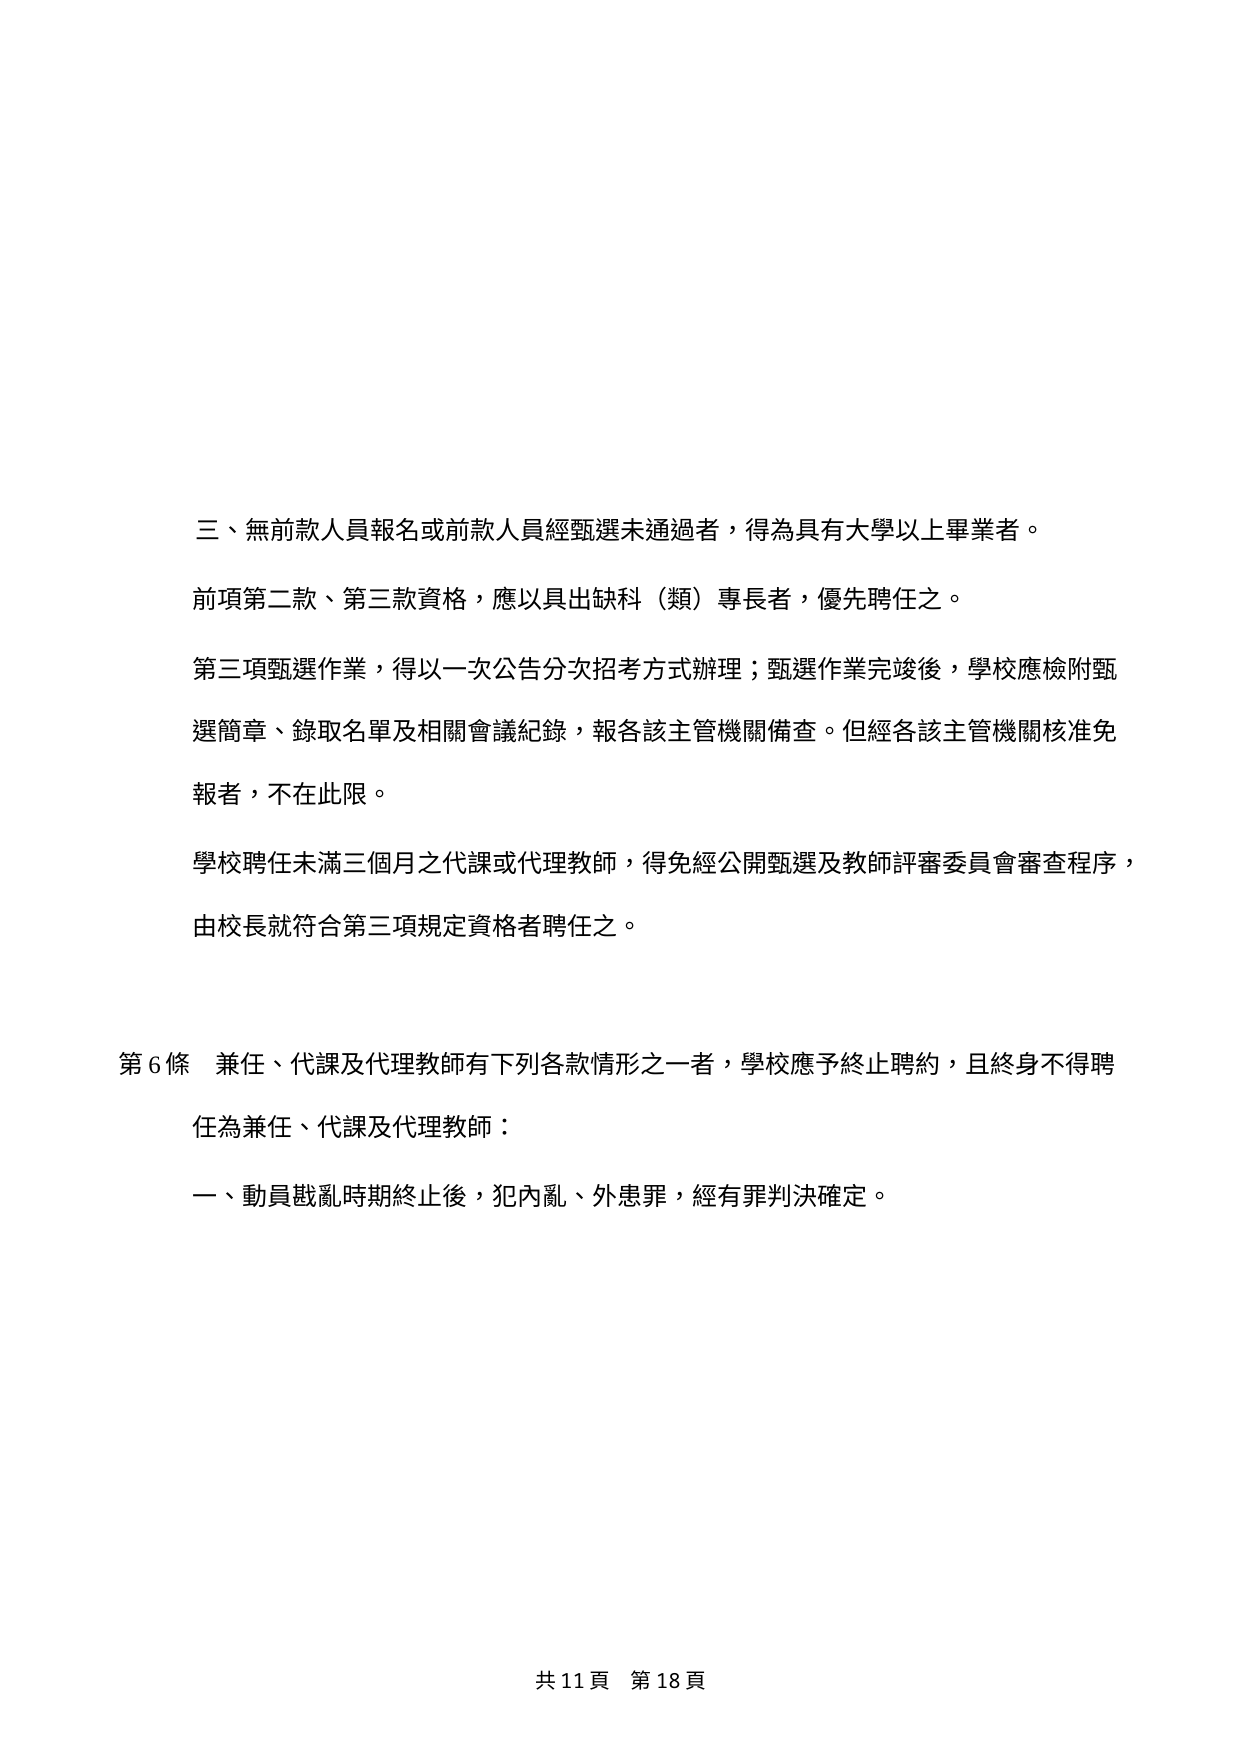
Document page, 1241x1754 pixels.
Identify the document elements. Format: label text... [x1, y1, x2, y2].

text 三、無前款人員報名或前款人員經甄選未通過者，得為具有大學以上畢業者。 [118, 487, 1122, 549]
text 第6條 兼任、代課及代理教師有下列各款情形之一者，學校應予終止聘約，且終身不得聘任為兼任、代課及代理教師： [118, 1021, 1122, 1146]
text 一、動員戡亂時期終止後，犯內亂、外患罪，經有罪判決確定。 [192, 1153, 1122, 1216]
text 前項第二款、第三款資格，應以具出缺科（類）專長者，優先聘任之。 [192, 556, 1122, 619]
text 第三項甄選作業，得以一次公告分次招考方式辦理；甄選作業完竣後，學校應檢附甄選簡章、錄取名單及相關會議紀錄，報各該主管機關備查。但經各該主管機關核准免報者，不在此限。 [192, 626, 1122, 813]
text 學校聘任未滿三個月之代課或代理教師，得免經公開甄選及教師評審委員會審查程序，由校長就符合第三項規定資格者聘任之。 [192, 820, 1122, 945]
